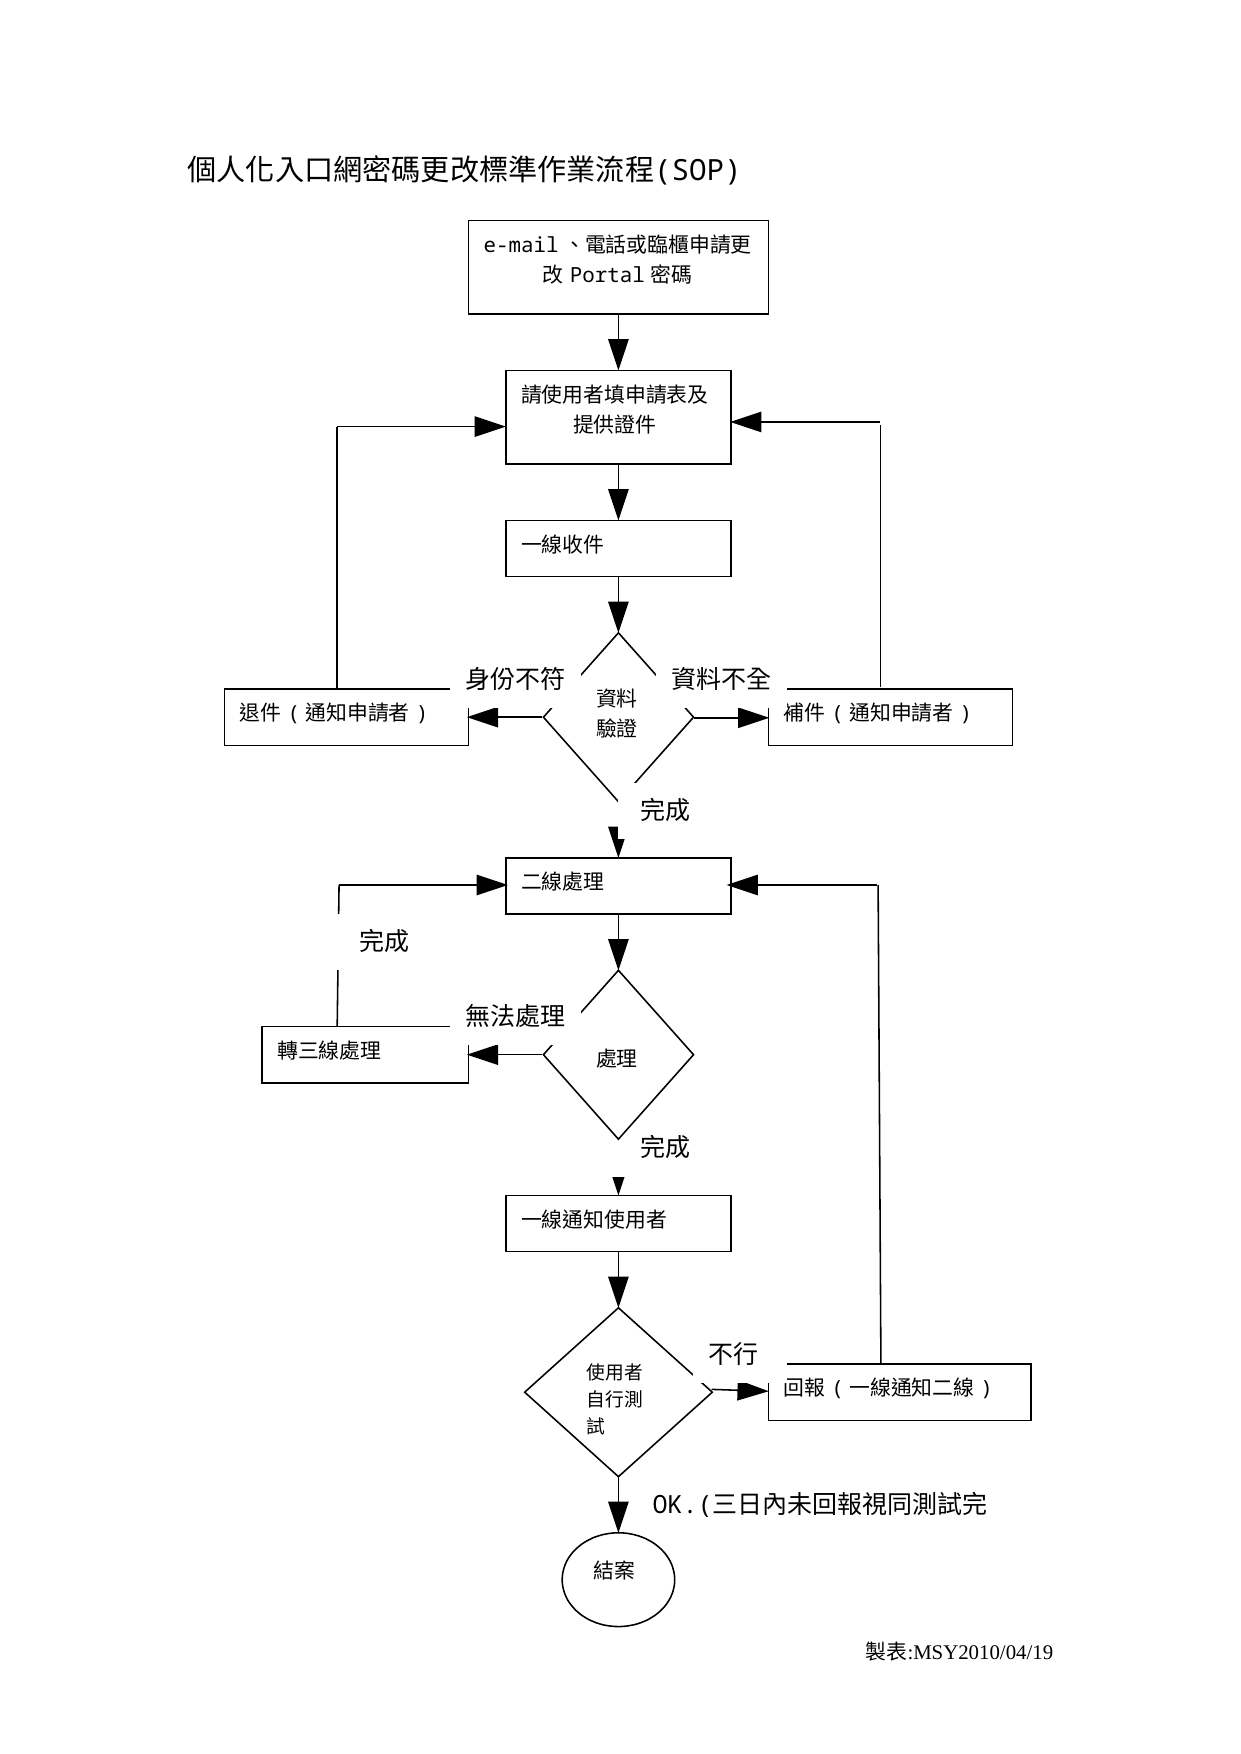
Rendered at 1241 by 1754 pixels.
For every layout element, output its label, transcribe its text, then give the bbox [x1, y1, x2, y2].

text 無法處理 [465, 997, 566, 1033]
text 個人化入口網密碼更改標準作業流程(SOP) [187, 127, 1053, 189]
text OK.(三日內未回報視同測試完成) [652, 1484, 1016, 1525]
text 資料不全 [671, 659, 772, 695]
text 完成 [633, 790, 697, 827]
text 完成 [333, 922, 435, 958]
text 個人化入口網密碼更改標準作業流程(SOP) [450, 652, 581, 708]
text 不行 [708, 1334, 772, 1370]
text 身份不符 [465, 659, 566, 695]
text 完成 [615, 1128, 716, 1164]
text 個人化入口網密碼更改標準作業流程(SOP) [656, 652, 787, 708]
text 個人化入口網密碼更改標準作業流程(SOP) [600, 1120, 731, 1177]
text 個人化入口網密碼更改標準作業流程(SOP) [637, 1477, 1031, 1533]
text 個人化入口網密碼更改標準作業流程(SOP) [618, 783, 712, 839]
text 個人化入口網密碼更改標準作業流程(SOP) [450, 989, 581, 1045]
text 個人化入口網密碼更改標準作業流程(SOP) [318, 914, 450, 970]
text 個人化入口網密碼更改標準作業流程(SOP) [693, 1327, 787, 1383]
